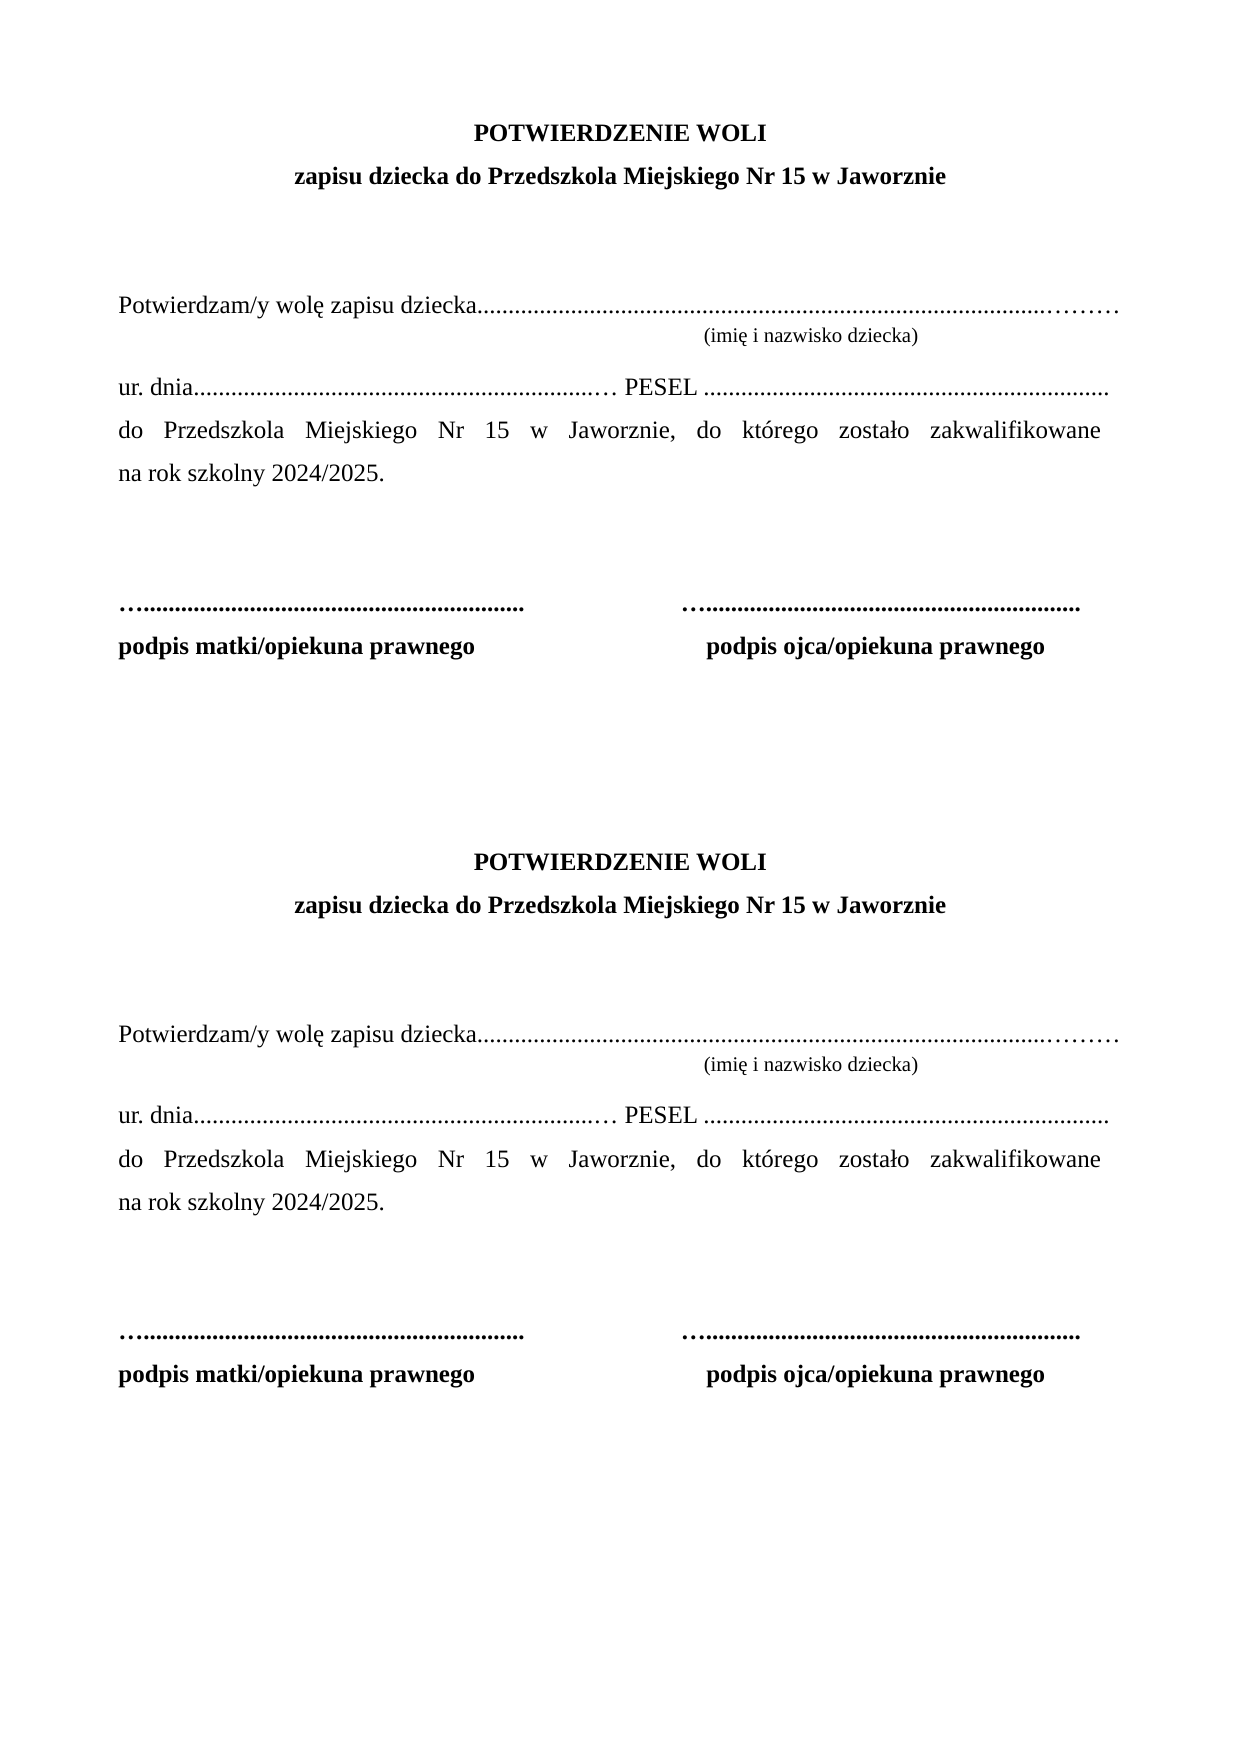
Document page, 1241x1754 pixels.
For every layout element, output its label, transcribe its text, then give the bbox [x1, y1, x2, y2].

text (imię i nazwisko dziecka) [118, 319, 1122, 348]
text do Przedszkola Miejskiego Nr 15 w Jaworznie, do którego zostało zakwalifikowane na rok szkolny 2024/2025. [118, 1144, 1122, 1216]
text Potwierdzam/y wolę zapisu dziecka...........................................................................................……… [118, 1019, 1122, 1048]
text do Przedszkola Miejskiego Nr 15 w Jaworznie, do którego zostało zakwalifikowane na rok szkolny 2024/2025. [118, 415, 1122, 487]
text zapisu dziecka do Przedszkola Miejskiego Nr 15 w Jaworznie [118, 161, 1122, 190]
text POTWIERDZENIE WOLI [118, 847, 1122, 875]
text Potwierdzam/y wolę zapisu dziecka...........................................................................................……… [118, 291, 1122, 319]
text zapisu dziecka do Przedszkola Miejskiego Nr 15 w Jaworznie [118, 890, 1122, 918]
text ur. dnia................................................................… PESEL ................................................................. [118, 372, 1122, 401]
text POTWIERDZENIE WOLI [118, 118, 1122, 147]
text …............................................................. …............................................................ [118, 588, 1122, 617]
text …............................................................. …............................................................ [118, 1316, 1122, 1345]
text ur. dnia................................................................… PESEL ................................................................. [118, 1101, 1122, 1129]
text podpis matki/opiekuna prawnego podpis ojca/opiekuna prawnego [118, 631, 1122, 660]
text (imię i nazwisko dziecka) [118, 1048, 1122, 1077]
text podpis matki/opiekuna prawnego podpis ojca/opiekuna prawnego [118, 1359, 1122, 1388]
